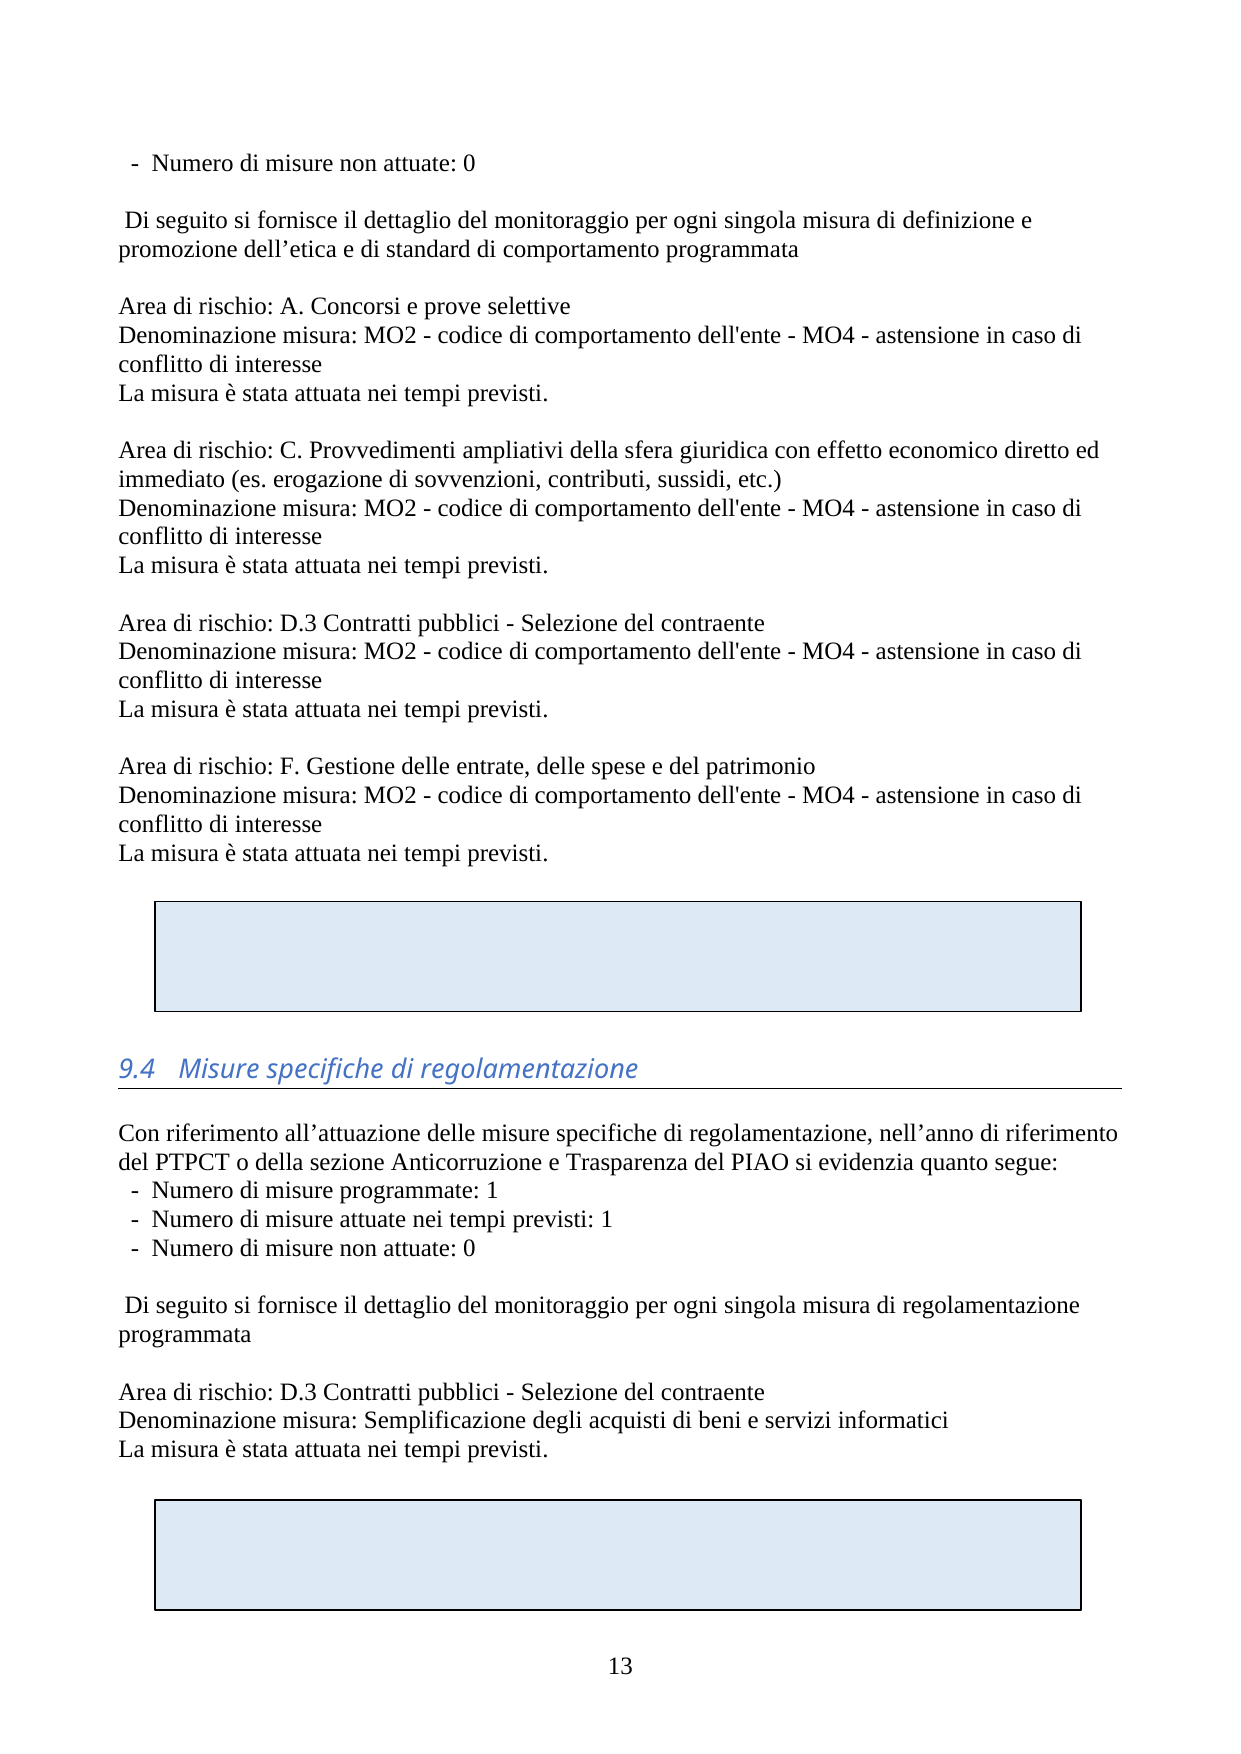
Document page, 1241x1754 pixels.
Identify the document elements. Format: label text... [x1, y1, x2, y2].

subtitle Misure specifiche di regolamentazione [118, 1049, 1122, 1088]
text Con riferimento all’attuazione delle misure specifiche di regolamentazione, nell’anno di riferimento del PTPCT o della sezione Anticorruzione e Trasparenza del PIAO si evidenzia quanto segue: - Numero di misure programmate: 1 - Numero di misure attuate nei tempi previsti: 1 - Numero di misure non attuate: 0 Di seguito si fornisce il dettaglio del monitoraggio per ogni singola misura di regolamentazione programmata Area di rischio: D.3 Contratti pubblici - Selezione del contraente Denominazione misura: Semplificazione degli acquisti di beni e servizi informatici La misura è stata attuata nei tempi previsti. [118, 1118, 1122, 1463]
text - Numero di misure non attuate: 0 Di seguito si fornisce il dettaglio del monitoraggio per ogni singola misura di definizione e promozione dell’etica e di standard di comportamento programmata Area di rischio: A. Concorsi e prove selettive Denominazione misura: MO2 - codice di comportamento dell'ente - MO4 - astensione in caso di conflitto di interesse La misura è stata attuata nei tempi previsti. Area di rischio: C. Provvedimenti ampliativi della sfera giuridica con effetto economico diretto ed immediato (es. erogazione di sovvenzioni, contributi, sussidi, etc.) Denominazione misura: MO2 - codice di comportamento dell'ente - MO4 - astensione in caso di conflitto di interesse La misura è stata attuata nei tempi previsti. Area di rischio: D.3 Contratti pubblici - Selezione del contraente Denominazione misura: MO2 - codice di comportamento dell'ente - MO4 - astensione in caso di conflitto di interesse La misura è stata attuata nei tempi previsti. Area di rischio: F. Gestione delle entrate, delle spese e del patrimonio Denominazione misura: MO2 - codice di comportamento dell'ente - MO4 - astensione in caso di conflitto di interesse La misura è stata attuata nei tempi previsti. [118, 148, 1122, 866]
